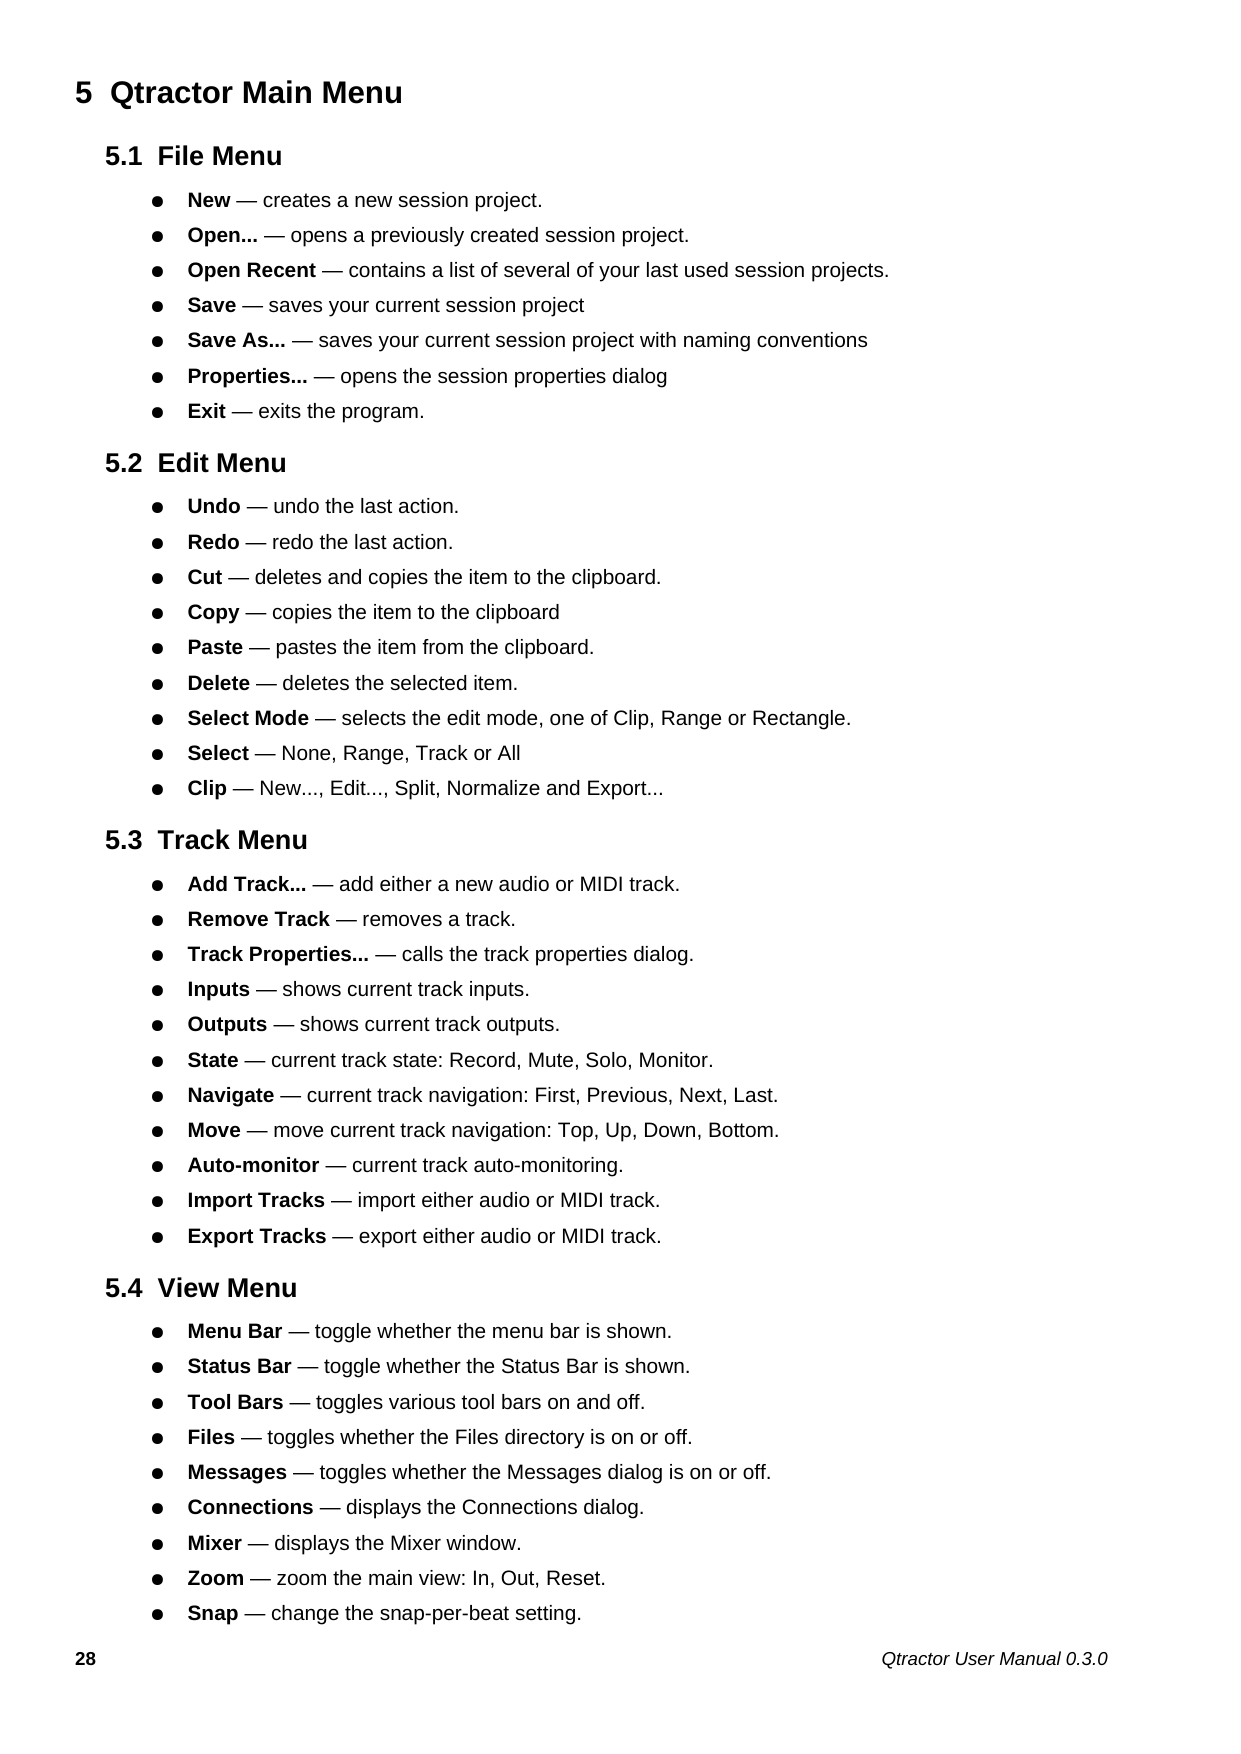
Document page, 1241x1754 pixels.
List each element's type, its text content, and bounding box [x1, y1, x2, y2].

list Open Recent — contains a list of several of your last used session projects. [150, 259, 1112, 282]
list Mixer — displays the Mixer window. [150, 1531, 1112, 1554]
list Export Tracks — export either audio or MIDI track. [150, 1224, 1112, 1247]
subtitle File Menu [75, 141, 1112, 172]
list Inputs — shows current track inputs. [150, 978, 1112, 1001]
list Navigate — current track navigation: First, Previous, Next, Last. [150, 1083, 1112, 1107]
list Add Track... — add either a new audio or MIDI track. [150, 872, 1112, 895]
subtitle Qtractor Main Menu [75, 75, 1112, 110]
list Clip — New..., Edit..., Split, Normalize and Export... [150, 777, 1112, 800]
list Select Mode — selects the edit mode, one of Clip, Range or Rectangle. [150, 706, 1112, 729]
list Delete — deletes the selected item. [150, 671, 1112, 694]
list Track Properties... — calls the track properties dialog. [150, 943, 1112, 966]
list Open... — opens a previously created session project. [150, 223, 1112, 247]
list Save — saves your current session project [150, 294, 1112, 317]
list Zoom — zoom the main view: In, Out, Reset. [150, 1566, 1112, 1589]
list New — creates a new session project. [150, 188, 1112, 211]
list Exit — exits the program. [112, 399, 1112, 423]
list Undo — undo the last action. [150, 495, 1112, 518]
list Paste — pastes the item from the clipboard. [150, 636, 1112, 659]
list Import Tracks — import either audio or MIDI track. [150, 1189, 1112, 1212]
list Connections — displays the Connections dialog. [150, 1496, 1112, 1519]
list Remove Track — removes a track. [150, 907, 1112, 931]
list Redo — redo the last action. [150, 530, 1112, 553]
subtitle Track Menu [75, 825, 1112, 856]
list Save As... — saves your current session project with naming conventions [150, 329, 1112, 352]
subtitle Edit Menu [75, 448, 1112, 478]
list Select — None, Range, Track or All [150, 741, 1112, 765]
list Messages — toggles whether the Messages dialog is on or off. [150, 1461, 1112, 1484]
list Status Bar — toggle whether the Status Bar is shown. [150, 1355, 1112, 1378]
list Menu Bar — toggle whether the menu bar is shown. [150, 1320, 1112, 1343]
list State — current track state: Record, Mute, Solo, Monitor. [150, 1048, 1112, 1071]
list Cut — deletes and copies the item to the clipboard. [150, 565, 1112, 589]
list Auto-monitor — current track auto-monitoring. [150, 1154, 1112, 1177]
list Tool Bars — toggles various tool bars on and off. [150, 1390, 1112, 1413]
list Copy — copies the item to the clipboard [150, 601, 1112, 624]
list Snap — change the snap-per-beat setting. [150, 1601, 1112, 1625]
subtitle View Menu [75, 1273, 1112, 1303]
list Move — move current track navigation: Top, Up, Down, Bottom. [150, 1119, 1112, 1142]
list Properties... — opens the session properties dialog [150, 364, 1112, 387]
list Files — toggles whether the Files directory is on or off. [150, 1425, 1112, 1449]
list Outputs — shows current track outputs. [150, 1013, 1112, 1036]
